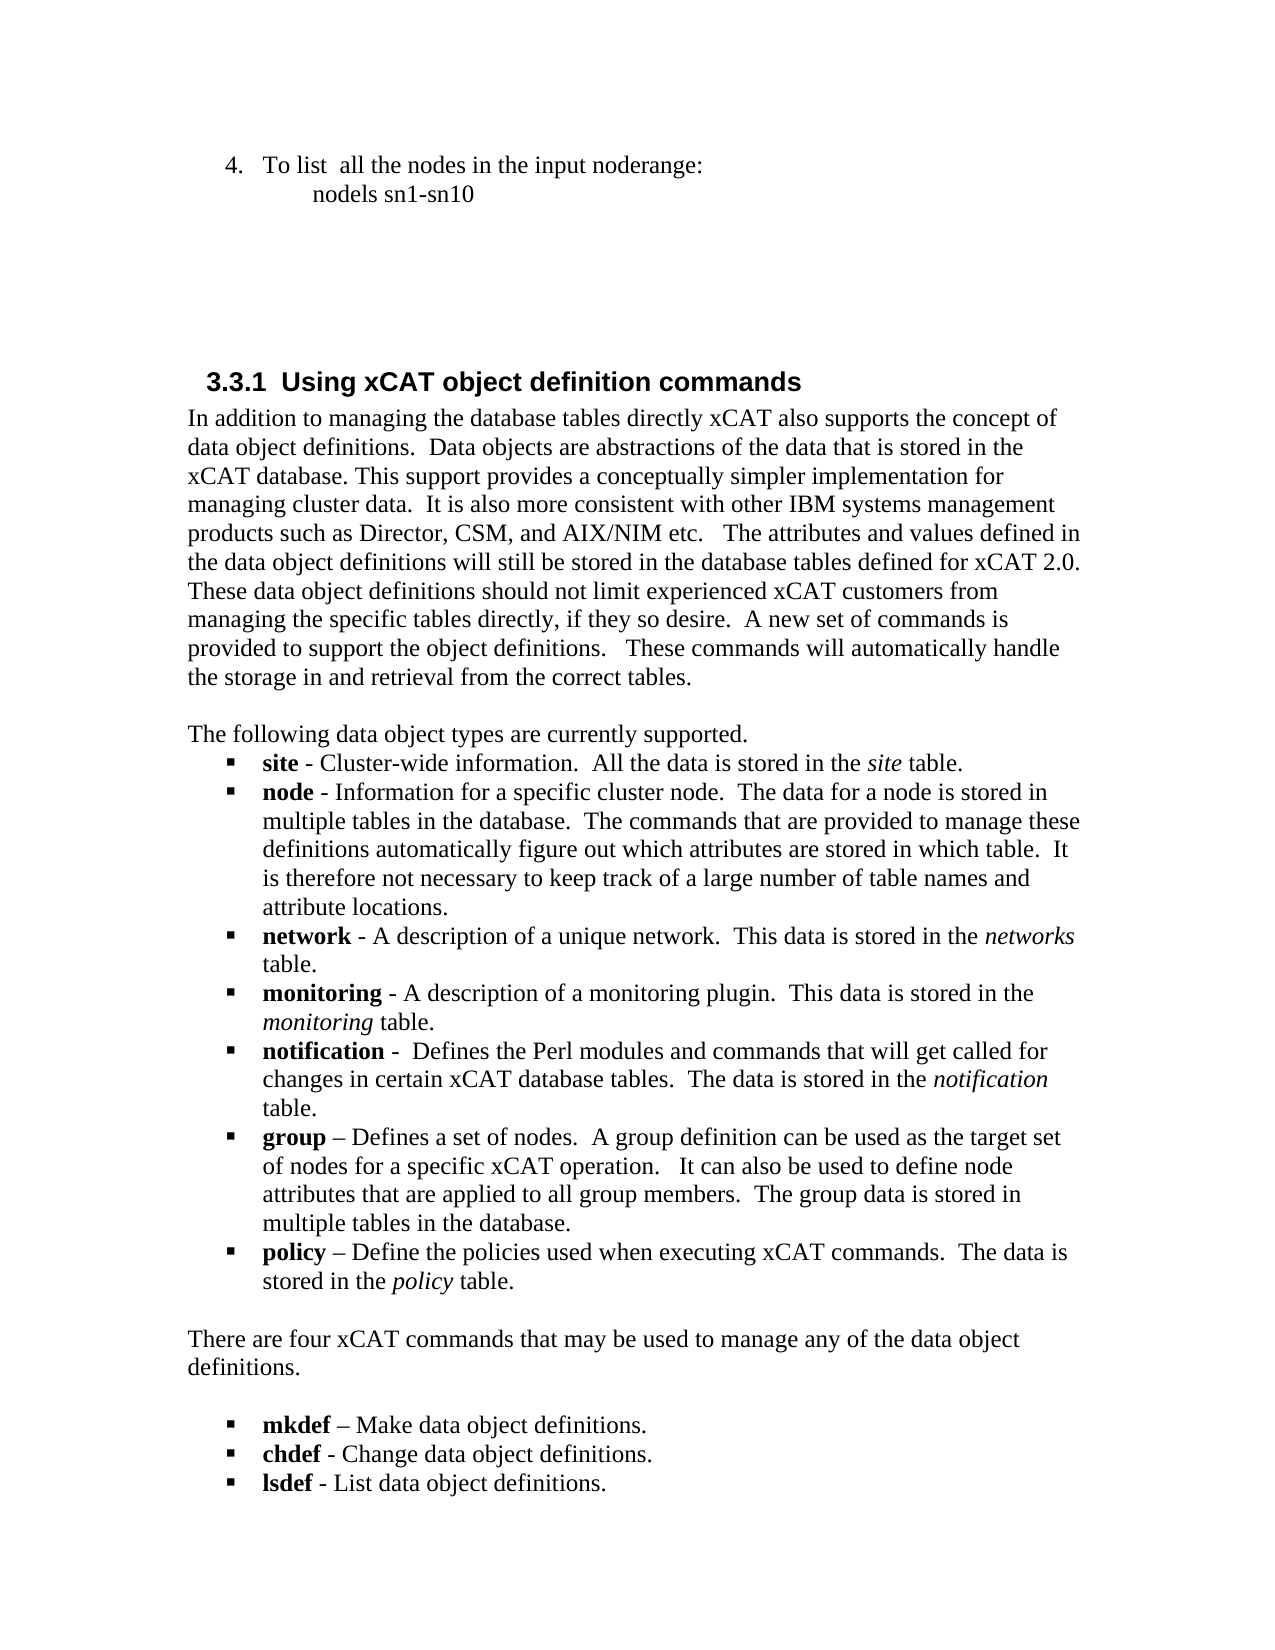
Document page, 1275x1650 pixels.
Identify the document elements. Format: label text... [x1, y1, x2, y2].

text nodels sn1-sn10 [187, 179, 1087, 207]
subtitle Using xCAT object definition commands [206, 366, 1087, 397]
list network - A description of a unique network. This data is stored in the networks table. [225, 921, 1087, 978]
list policy – Define the policies used when executing xCAT commands. The data is stored in the policy table. [225, 1237, 1087, 1294]
list group – Defines a set of nodes. A group definition can be used as the target set of nodes for a specific xCAT operation. It can also be used to define node attributes that are applied to all group members. The group data is stored in multiple tables in the database. [225, 1122, 1087, 1237]
text The following data object types are currently supported. [187, 719, 1087, 748]
list chdef - Change data object definitions. [225, 1439, 1087, 1468]
list node - Information for a specific cluster node. The data for a node is stored in multiple tables in the database. The commands that are provided to manage these definitions automatically figure out which attributes are stored in which table. It is therefore not necessary to keep track of a large number of table names and attribute locations. [225, 777, 1087, 921]
text In addition to managing the database tables directly xCAT also supports the concept of data object definitions. Data objects are abstractions of the data that is stored in the xCAT database. This support provides a conceptually simpler implementation for managing cluster data. It is also more consistent with other IBM systems management products such as Director, CSM, and AIX/NIM etc. The attributes and values defined in the data object definitions will still be stored in the database tables defined for xCAT 2.0. These data object definitions should not limit experienced xCAT customers from managing the specific tables directly, if they so desire. A new set of commands is provided to support the object definitions. These commands will automatically handle the storage in and retrieval from the correct tables. [187, 403, 1087, 691]
list site - Cluster-wide information. All the data is stored in the site table. [225, 748, 1087, 777]
list mkdef – Make data object definitions. [225, 1410, 1087, 1439]
text There are four xCAT commands that may be used to manage any of the data object definitions. [187, 1324, 1087, 1381]
list notification - Defines the Perl modules and commands that will get called for changes in certain xCAT database tables. The data is stored in the notification table. [225, 1036, 1087, 1122]
list lsdef - List data object definitions. [225, 1468, 1087, 1497]
list To list all the nodes in the input noderange: [225, 150, 1087, 179]
list monitoring - A description of a monitoring plugin. This data is stored in the monitoring table. [225, 978, 1087, 1036]
